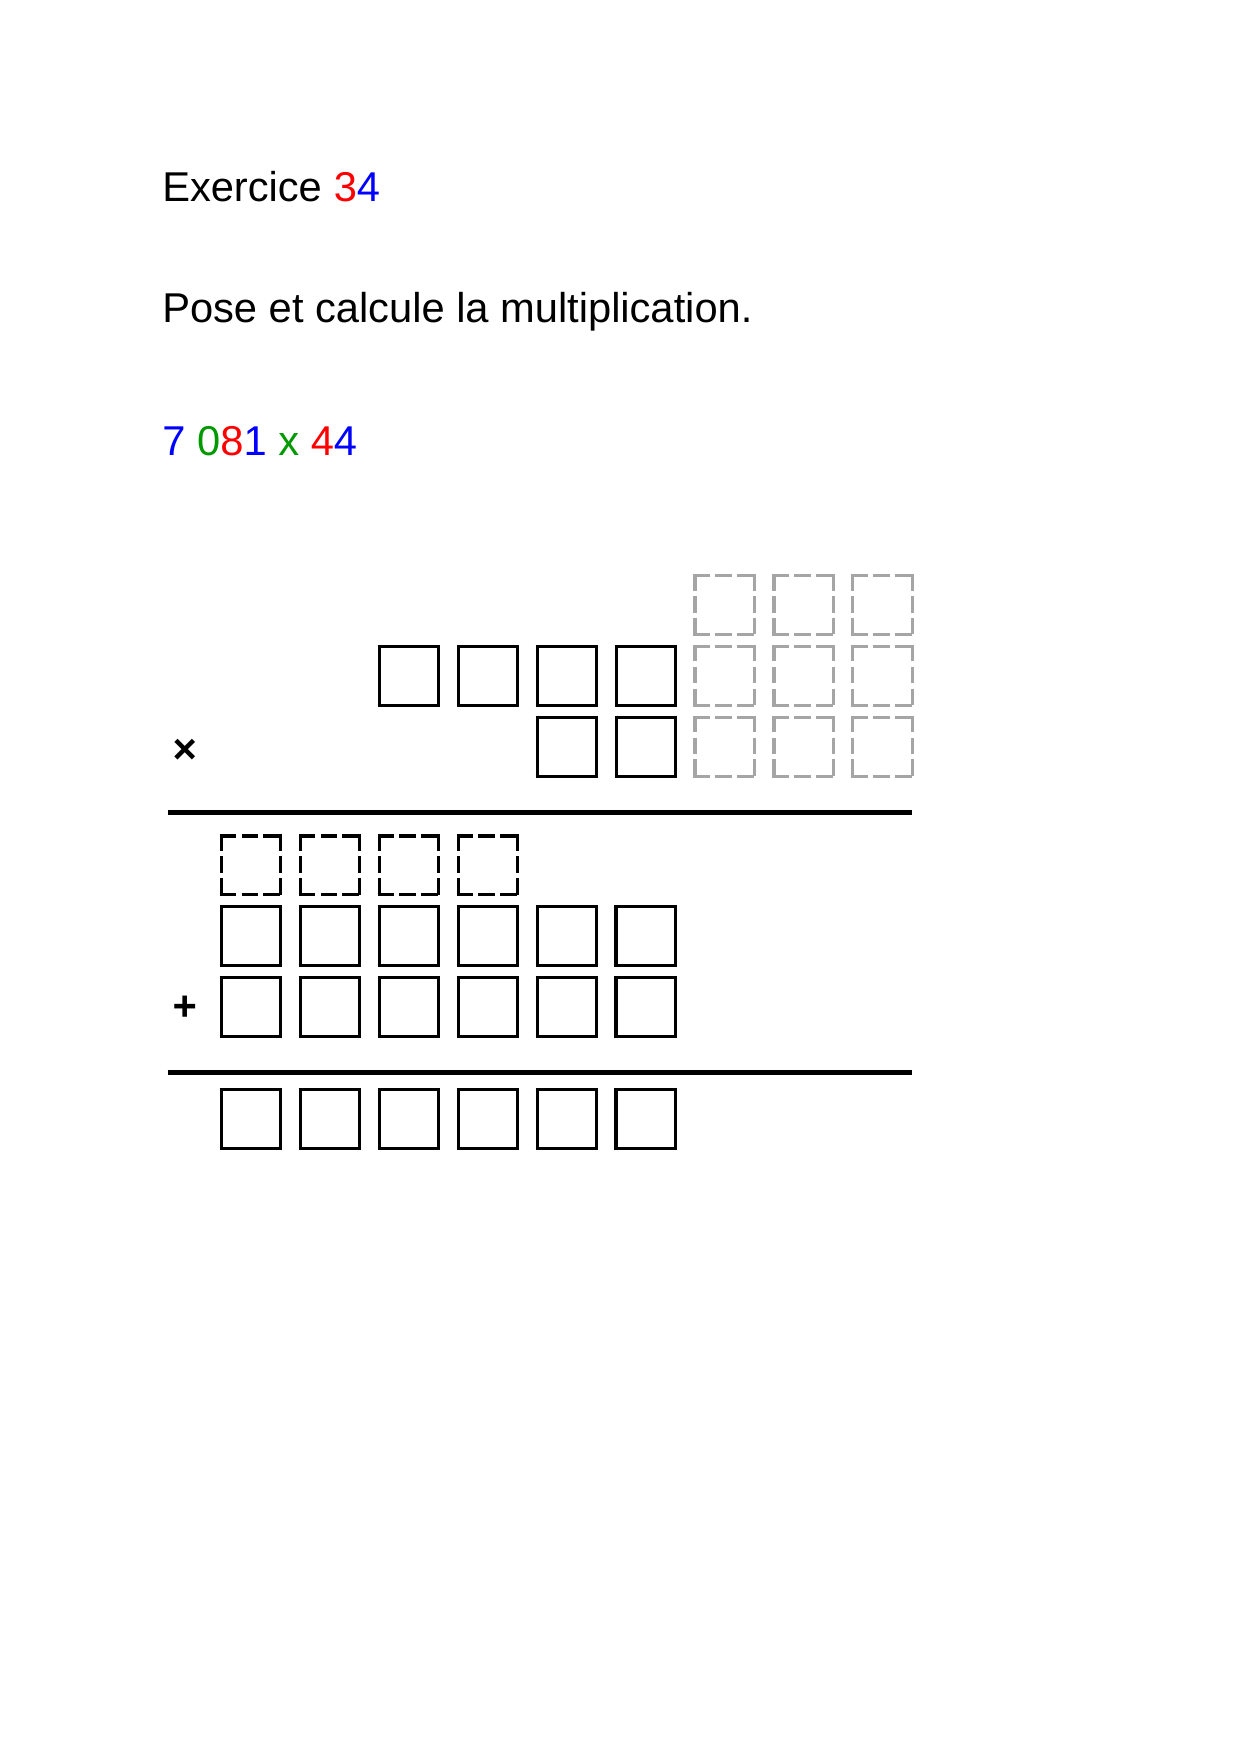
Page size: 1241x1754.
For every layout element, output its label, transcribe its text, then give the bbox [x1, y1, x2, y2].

table_cell [616, 707, 675, 716]
table_cell [517, 633, 537, 645]
table_cell [201, 716, 221, 774]
table_cell [221, 823, 280, 834]
table_cell [201, 964, 221, 976]
table_cell [221, 1150, 280, 1165]
table_cell [853, 574, 912, 633]
table_cell [438, 815, 458, 822]
table_cell [162, 964, 168, 976]
table_cell [300, 967, 359, 976]
table_cell [618, 979, 674, 1035]
table_cell [162, 893, 168, 905]
table_cell [618, 648, 674, 704]
table_cell [438, 775, 458, 792]
table_cell [596, 893, 616, 905]
table_cell [616, 792, 675, 810]
table_cell [754, 792, 774, 810]
table_cell [282, 905, 299, 964]
table_cell [162, 1035, 168, 1053]
table_cell [912, 893, 932, 905]
table_cell [596, 1035, 616, 1053]
table_cell [677, 905, 695, 964]
table_cell [458, 1150, 517, 1165]
table_cell [438, 1147, 458, 1165]
table_cell [280, 893, 300, 905]
table_cell [517, 1147, 537, 1165]
table_cell [519, 905, 536, 964]
table_cell [833, 704, 853, 716]
table_cell [675, 815, 695, 822]
table_cell [379, 792, 438, 810]
table_cell [774, 1035, 833, 1053]
table_cell × [168, 716, 201, 774]
table_header [774, 562, 833, 574]
table_cell [201, 775, 221, 792]
table_cell [300, 1075, 359, 1088]
table_cell [754, 775, 774, 792]
table_cell [596, 574, 616, 633]
table_cell [537, 1038, 596, 1053]
text Pose et calcule la multiplication. [162, 283, 1088, 331]
table_cell [695, 792, 754, 810]
table_cell [754, 1088, 774, 1147]
table_cell [280, 633, 300, 645]
table_cell [695, 645, 754, 704]
table_cell [168, 574, 201, 633]
table_cell [517, 893, 537, 905]
table_cell [754, 716, 774, 774]
table_cell [833, 823, 853, 834]
table_cell [517, 964, 537, 976]
table_header [1122, 562, 1201, 1165]
table_cell [833, 633, 853, 645]
table_cell [302, 908, 358, 964]
table_cell [833, 1147, 853, 1165]
table_cell [618, 1091, 674, 1147]
table_cell [774, 792, 833, 810]
table_cell [438, 704, 458, 716]
table_cell [774, 1147, 833, 1165]
table_cell [300, 574, 359, 633]
table_header [537, 562, 596, 574]
table_cell [754, 633, 774, 645]
table_cell [361, 976, 378, 1035]
table_cell [912, 1147, 932, 1165]
table_cell [379, 633, 438, 645]
table_cell [379, 967, 438, 976]
table_cell [221, 1038, 280, 1053]
table_cell [162, 834, 168, 893]
table_cell [774, 834, 833, 893]
table_cell [438, 574, 458, 633]
table_cell [359, 964, 379, 976]
table_cell [774, 976, 833, 1035]
table_cell [537, 823, 596, 834]
table_cell [517, 823, 537, 834]
table_cell [168, 645, 201, 704]
table_cell [675, 823, 695, 834]
table_cell [221, 775, 280, 792]
table_cell [695, 1035, 754, 1053]
table_cell [280, 574, 300, 633]
table_cell [596, 775, 616, 792]
table_cell [280, 792, 300, 810]
table_cell [912, 716, 932, 774]
table_cell [912, 792, 932, 810]
table_cell [853, 792, 912, 810]
table_cell [754, 1035, 774, 1053]
table_cell [300, 1150, 359, 1165]
table_cell [853, 1075, 912, 1088]
table_cell [438, 893, 458, 905]
table_header [162, 562, 168, 574]
table_cell [774, 1075, 833, 1088]
table_cell [359, 893, 379, 905]
table_cell [675, 704, 695, 716]
table_cell [537, 1150, 596, 1165]
table_cell [379, 1075, 438, 1088]
table_cell [754, 1075, 774, 1088]
table_cell [361, 905, 378, 964]
table_cell [379, 716, 438, 774]
table_header [359, 562, 379, 574]
table_cell [438, 834, 458, 893]
table_cell [438, 964, 458, 976]
table_cell [537, 707, 596, 716]
table_cell [162, 976, 168, 1035]
table_cell [458, 823, 517, 834]
table_cell [853, 834, 912, 893]
table_cell [598, 905, 614, 964]
table_cell [596, 792, 616, 810]
table_cell [754, 823, 774, 834]
table_cell [162, 574, 168, 633]
table_cell [833, 964, 853, 976]
table_cell [539, 979, 595, 1035]
table_cell [221, 716, 280, 774]
table_cell [537, 967, 596, 976]
table_cell [458, 815, 517, 822]
table_cell [616, 834, 675, 893]
table_cell [754, 1147, 774, 1165]
table_cell [695, 905, 754, 964]
table_cell [517, 1075, 537, 1088]
table_cell [596, 1053, 616, 1070]
table_cell [517, 716, 536, 774]
table_cell [853, 775, 912, 792]
table_cell [460, 1091, 516, 1147]
table_cell [774, 704, 833, 716]
table_cell [616, 1053, 675, 1070]
table_cell [675, 1053, 695, 1070]
table_cell [300, 1038, 359, 1053]
table_cell [221, 1053, 280, 1070]
table_cell [300, 645, 359, 704]
table_cell [162, 1053, 168, 1070]
table_cell [912, 1088, 932, 1147]
table_cell [379, 574, 438, 633]
table_cell [168, 834, 201, 893]
table_header [300, 562, 359, 574]
table_cell [162, 810, 168, 822]
table_cell [359, 1147, 379, 1165]
table_cell [537, 1075, 596, 1088]
text Exercice 34 [162, 162, 1088, 210]
table_cell [754, 905, 774, 964]
table_cell [833, 775, 853, 792]
table_header [912, 562, 932, 574]
table_cell [458, 574, 517, 633]
table_cell [517, 792, 537, 810]
table_cell [201, 1053, 221, 1070]
table_header [616, 562, 675, 574]
table_cell [168, 893, 201, 905]
table_cell [162, 633, 168, 645]
table_cell [359, 1053, 379, 1070]
table_cell [616, 633, 675, 645]
text 7 081 x 44 [162, 416, 1088, 464]
table_cell [912, 905, 932, 964]
table_cell [695, 1053, 754, 1070]
table_cell [754, 704, 774, 716]
table_cell [695, 775, 754, 792]
table_cell [517, 574, 537, 633]
table_cell [458, 1075, 517, 1088]
table_cell [359, 815, 379, 822]
table_cell [912, 704, 932, 716]
table_cell [596, 1147, 616, 1165]
table_cell [458, 834, 517, 893]
table_header [379, 562, 438, 574]
table_cell [201, 893, 221, 905]
table_cell [201, 792, 221, 810]
table_header [517, 562, 537, 574]
table_cell [300, 704, 359, 716]
table_cell [379, 707, 438, 716]
table_cell [853, 815, 912, 822]
table_cell [853, 1088, 912, 1147]
table_cell [379, 775, 438, 792]
table_cell [537, 1053, 596, 1070]
table_header [596, 562, 616, 574]
table_cell + [168, 976, 201, 1035]
table_cell [458, 716, 517, 774]
table_cell [754, 1053, 774, 1070]
table_cell [201, 1075, 221, 1088]
table_cell [695, 1088, 754, 1147]
table_cell [912, 1053, 932, 1070]
table_cell [359, 645, 378, 704]
table_cell [223, 1091, 279, 1147]
table_cell [833, 716, 853, 774]
table_cell [162, 792, 168, 810]
table_cell [223, 979, 279, 1035]
table_cell [168, 704, 201, 716]
table_cell [754, 815, 774, 822]
table_cell [675, 792, 695, 810]
table_cell [774, 1088, 833, 1147]
table_cell [537, 778, 596, 792]
table_cell [300, 633, 359, 645]
table_cell [359, 775, 379, 792]
table_cell [162, 823, 168, 834]
table_cell [853, 976, 912, 1035]
table_cell [359, 823, 379, 834]
table_cell [833, 905, 853, 964]
table_cell [774, 964, 833, 976]
table_cell [912, 964, 932, 976]
table_cell [201, 815, 221, 822]
table_cell [517, 815, 537, 822]
table_cell [754, 893, 774, 905]
table_cell [675, 964, 695, 976]
table_cell [223, 908, 279, 964]
table_cell [168, 1075, 201, 1088]
table_cell [168, 792, 201, 810]
table_cell [359, 834, 379, 893]
table_cell [774, 815, 833, 822]
table_cell [221, 967, 280, 976]
table_cell [616, 893, 675, 905]
table_cell [618, 908, 674, 964]
table_cell [833, 834, 853, 893]
table_cell [774, 1053, 833, 1070]
table_cell [440, 976, 457, 1035]
table_cell [280, 716, 300, 774]
table_cell [598, 716, 615, 774]
table_cell [517, 704, 537, 716]
table_cell [853, 645, 912, 704]
table_cell [379, 1150, 438, 1165]
table_cell [517, 1035, 537, 1053]
table_cell [458, 792, 517, 810]
table_cell [912, 810, 932, 822]
table_cell [300, 716, 359, 774]
table_cell [695, 716, 754, 774]
table_cell [201, 704, 221, 716]
table_cell [282, 976, 299, 1035]
table_cell [695, 704, 754, 716]
table_cell [168, 1088, 201, 1147]
table_cell [162, 716, 168, 774]
table_cell [201, 905, 220, 964]
table_cell [381, 979, 437, 1035]
table_cell [201, 633, 221, 645]
table_cell [519, 645, 536, 704]
table_cell [754, 976, 774, 1035]
table_cell [833, 893, 853, 905]
table_cell [774, 893, 833, 905]
table_cell [774, 905, 833, 964]
table_cell [280, 1075, 300, 1088]
table_cell [379, 1038, 438, 1053]
table_cell [381, 1091, 437, 1147]
table_cell [300, 1053, 359, 1070]
table_cell [596, 815, 616, 822]
table_cell [458, 1038, 517, 1053]
table_cell [280, 1147, 300, 1165]
table_cell [280, 1053, 300, 1070]
table_header [833, 562, 853, 574]
table_cell [438, 633, 458, 645]
table_cell [280, 815, 300, 822]
table_cell [695, 976, 754, 1035]
table_cell [162, 704, 168, 716]
table_cell [379, 893, 438, 905]
table_header [932, 562, 1109, 1165]
table_cell [519, 1088, 536, 1147]
table_cell [168, 815, 201, 822]
table_cell [695, 633, 754, 645]
table_cell [280, 964, 300, 976]
table_cell [282, 1088, 299, 1147]
table_cell [201, 1147, 221, 1165]
table_header [280, 562, 300, 574]
table_cell [438, 823, 458, 834]
table_cell [853, 1035, 912, 1053]
table_cell [853, 905, 912, 964]
table_cell [162, 775, 168, 792]
table_cell [280, 823, 300, 834]
table_cell [300, 775, 359, 792]
table_cell [221, 574, 280, 633]
table_cell [754, 834, 774, 893]
table_cell [596, 823, 616, 834]
table_cell [695, 1075, 754, 1088]
table_cell [458, 707, 517, 716]
table_cell [381, 648, 437, 704]
table_cell [833, 815, 853, 822]
table_cell [754, 574, 774, 633]
table_cell [221, 792, 280, 810]
table_cell [379, 1053, 438, 1070]
table_cell [537, 792, 596, 810]
table_cell [379, 815, 438, 822]
table_cell [598, 1088, 614, 1147]
table_cell [774, 823, 833, 834]
table_cell [359, 716, 379, 774]
table_cell [616, 967, 675, 976]
table_cell [300, 823, 359, 834]
table_cell [853, 823, 912, 834]
table_cell [912, 834, 932, 893]
table_cell [438, 1053, 458, 1070]
table_cell [675, 633, 695, 645]
table_cell [438, 1075, 458, 1088]
table_cell [912, 1070, 932, 1088]
table_cell [616, 1075, 675, 1088]
table_cell [537, 893, 596, 905]
table_cell [695, 823, 754, 834]
table_header [168, 562, 201, 574]
table_cell [677, 976, 695, 1035]
table_cell [201, 834, 221, 893]
table_cell [168, 823, 201, 834]
table_cell [221, 834, 280, 893]
table_cell [201, 645, 221, 704]
table_cell [280, 704, 300, 716]
table_cell [201, 976, 220, 1035]
table_cell [912, 1035, 932, 1053]
table_cell [695, 1147, 754, 1165]
table_cell [596, 834, 616, 893]
table_cell [440, 1088, 457, 1147]
table_cell [833, 792, 853, 810]
table_cell [379, 823, 438, 834]
table_cell [596, 633, 616, 645]
table_cell [853, 633, 912, 645]
table_cell [280, 775, 300, 792]
table_cell [539, 648, 595, 704]
table_header [853, 562, 912, 574]
table_cell [361, 1088, 378, 1147]
table_cell [616, 815, 675, 822]
table_cell [537, 834, 596, 893]
table_cell [616, 574, 675, 633]
table_cell [912, 633, 932, 645]
table_cell [833, 645, 853, 704]
table_cell [853, 964, 912, 976]
table_cell [853, 704, 912, 716]
table_cell [162, 1088, 168, 1147]
table_cell [517, 834, 537, 893]
table_cell [774, 574, 833, 633]
table_cell [221, 893, 280, 905]
table_cell [537, 633, 596, 645]
table_cell [912, 574, 932, 633]
table_cell [458, 1053, 517, 1070]
table_cell [833, 1075, 853, 1088]
table_cell [359, 1035, 379, 1053]
table_cell [440, 905, 457, 964]
table_cell [616, 778, 675, 792]
table_cell [460, 979, 516, 1035]
table_cell [221, 704, 280, 716]
table_cell [359, 792, 379, 810]
table_cell [675, 574, 695, 633]
table_cell [168, 1035, 201, 1053]
table_cell [168, 775, 201, 792]
table_cell [616, 1038, 675, 1053]
table_cell [300, 893, 359, 905]
table_cell [359, 1075, 379, 1088]
table_cell [162, 645, 168, 704]
table_cell [168, 1147, 201, 1165]
table_cell [598, 645, 615, 704]
table_cell [912, 976, 932, 1035]
table_cell [833, 1088, 853, 1147]
table_header [221, 562, 280, 574]
table_cell [517, 1053, 537, 1070]
table_cell [440, 645, 457, 704]
table_cell [201, 1088, 220, 1147]
table_cell [912, 775, 932, 792]
table_cell [774, 716, 833, 774]
table_cell [596, 964, 616, 976]
table_cell [833, 976, 853, 1035]
table_cell [458, 967, 517, 976]
table_cell [162, 905, 168, 964]
table_cell [539, 1091, 595, 1147]
table_cell [833, 1035, 853, 1053]
table_header [754, 562, 774, 574]
table_cell [774, 633, 833, 645]
table_cell [458, 775, 517, 792]
table_cell [695, 574, 754, 633]
table_cell [438, 716, 458, 774]
table_cell [596, 704, 616, 716]
table_cell [201, 1035, 221, 1053]
table_cell [438, 1035, 458, 1053]
table_cell [300, 792, 359, 810]
table_cell [853, 893, 912, 905]
table_cell [675, 834, 695, 893]
table_cell [517, 775, 537, 792]
table_cell [912, 645, 932, 704]
table_cell [539, 908, 595, 964]
table_cell [221, 645, 280, 704]
table_cell [537, 574, 596, 633]
table_cell [695, 815, 754, 822]
table_cell [168, 633, 201, 645]
table_cell [912, 823, 932, 834]
table_cell [695, 834, 754, 893]
table_cell [695, 964, 754, 976]
table_header [438, 562, 458, 574]
table_cell [458, 893, 517, 905]
table_cell [754, 645, 774, 704]
table_cell [853, 1053, 912, 1070]
table_header [458, 562, 517, 574]
table_cell [675, 1075, 695, 1088]
table_cell [359, 704, 379, 716]
table_cell [162, 1147, 168, 1165]
table_cell [774, 645, 833, 704]
table_cell [833, 574, 853, 633]
table_cell [221, 633, 280, 645]
table_cell [458, 633, 517, 645]
table_cell [677, 1088, 695, 1147]
table_cell [359, 574, 379, 633]
table_cell [616, 1150, 675, 1165]
table_cell [221, 815, 280, 822]
table_cell [833, 1053, 853, 1070]
table_cell [618, 719, 674, 774]
table_cell [359, 633, 379, 645]
table_cell [280, 834, 300, 893]
table_cell [539, 719, 595, 774]
table_cell [677, 716, 695, 774]
table_cell [675, 1147, 695, 1165]
table_cell [438, 792, 458, 810]
table_cell [302, 979, 358, 1035]
table_cell [460, 908, 516, 964]
table_cell [168, 905, 201, 964]
table_cell [300, 815, 359, 822]
table_cell [302, 1091, 358, 1147]
table_cell [519, 976, 536, 1035]
table_cell [162, 1070, 168, 1088]
table_cell [853, 1147, 912, 1165]
table_cell [201, 823, 221, 834]
table_cell [598, 976, 614, 1035]
table_cell [537, 815, 596, 822]
table_cell [201, 574, 221, 633]
table_cell [675, 893, 695, 905]
table_cell [379, 834, 438, 893]
table_cell [168, 1053, 201, 1070]
table_cell [695, 893, 754, 905]
table_header [201, 562, 221, 574]
table_cell [596, 1075, 616, 1088]
table_cell [168, 964, 201, 976]
table_cell [675, 775, 695, 792]
table_cell [677, 645, 695, 704]
table_cell [675, 1035, 695, 1053]
table_cell [221, 1075, 280, 1088]
table_header [675, 562, 695, 574]
table_cell [381, 908, 437, 964]
table_cell [460, 648, 516, 704]
table_cell [280, 645, 300, 704]
table_header [695, 562, 754, 574]
table_cell [853, 716, 912, 774]
table_cell [774, 775, 833, 792]
table_cell [280, 1035, 300, 1053]
table_cell [300, 834, 359, 893]
table_cell [616, 823, 675, 834]
table_cell [754, 964, 774, 976]
